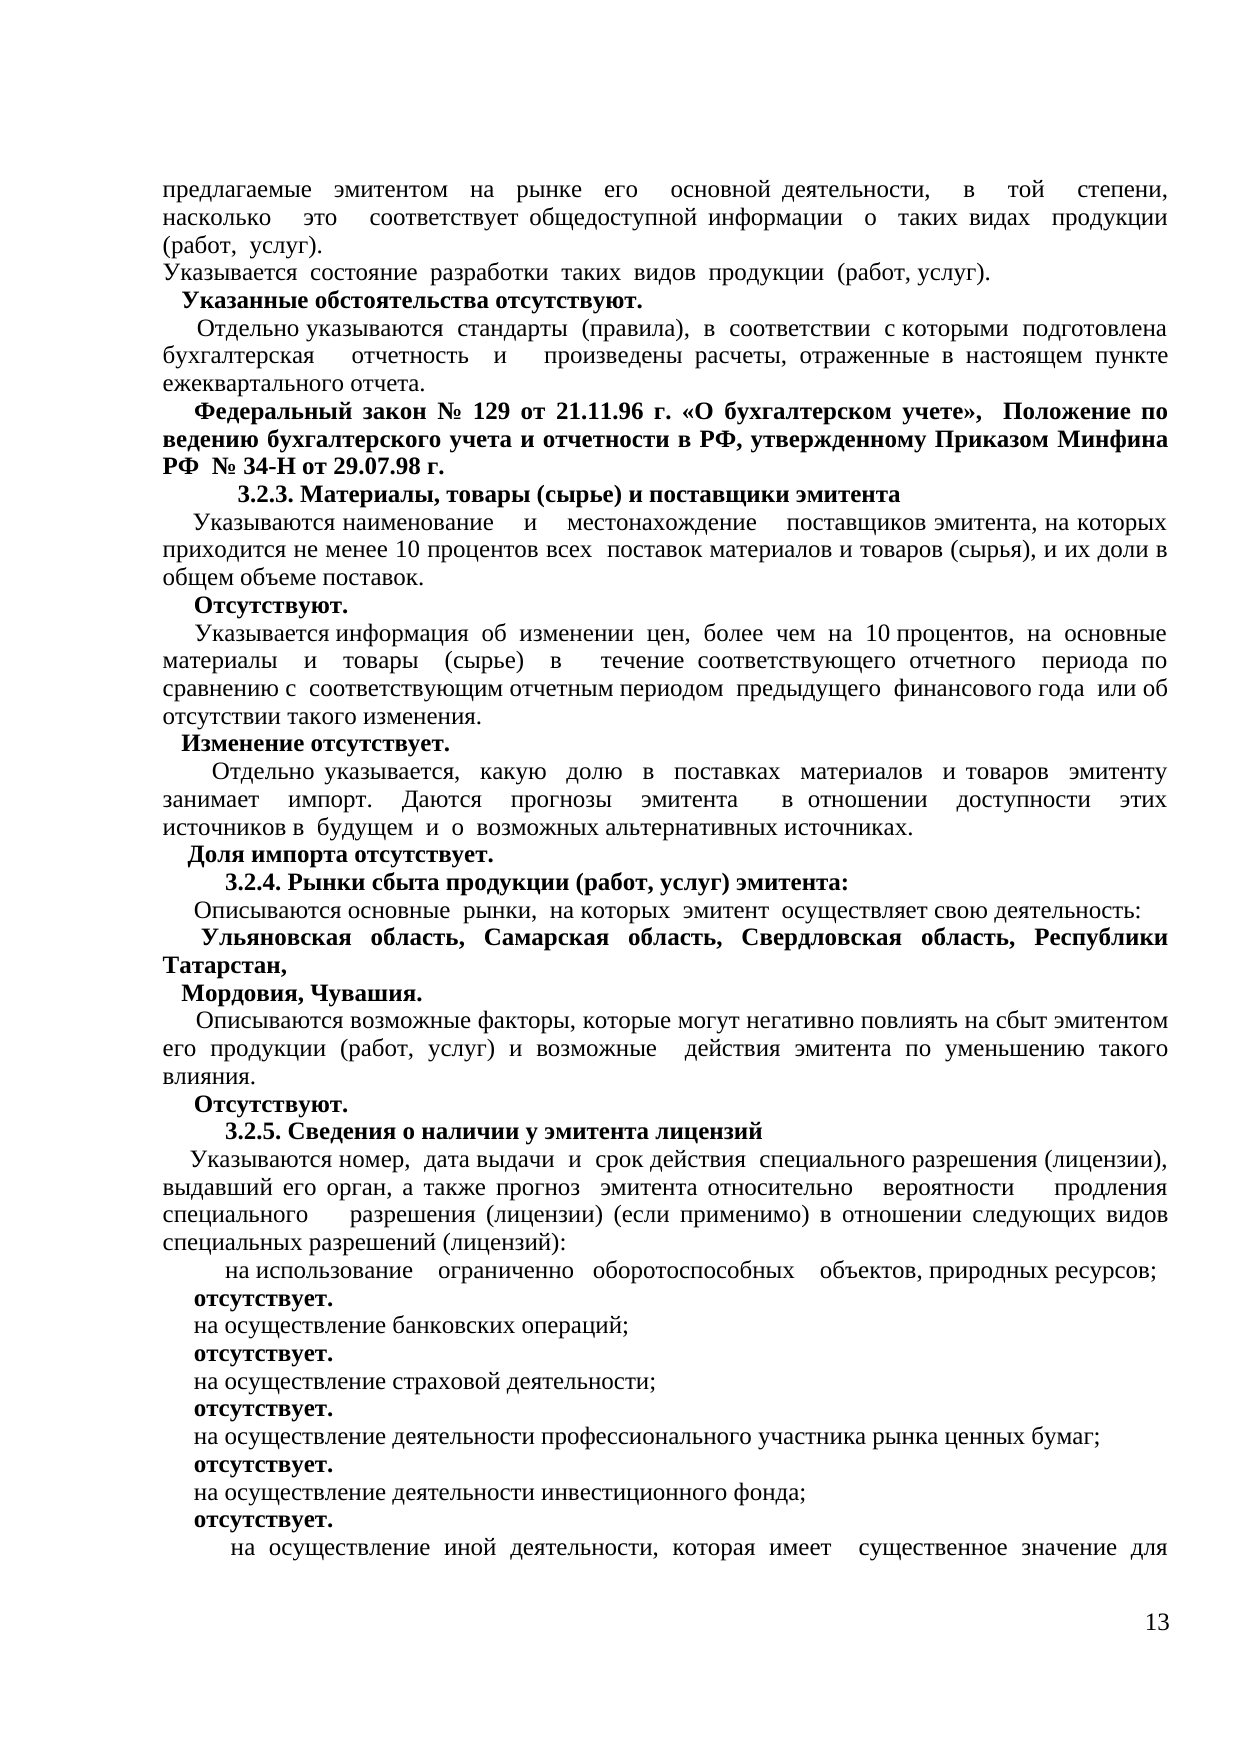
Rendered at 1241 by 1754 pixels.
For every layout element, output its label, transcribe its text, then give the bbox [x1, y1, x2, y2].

text Отсутствуют. [162, 591, 1169, 619]
text Отдельно указываются стандарты (правила), в соответствии с которыми подготовлена бухгалтерская отчетность и произведены расчеты, отраженные в настоящем пункте ежеквартального отчета. [162, 314, 1169, 397]
text отсутствует. [162, 1450, 1169, 1478]
text 3.2.5. Сведения о наличии у эмитента лицензий [162, 1117, 1169, 1145]
text Отдельно указывается, какую долю в поставках материалов и товаров эмитенту занимает импорт. Даются прогнозы эмитента в отношении доступности этих источников в будущем и о возможных альтернативных источниках. [162, 757, 1169, 840]
text Указанные обстоятельства отсутствуют. [162, 286, 1169, 314]
text на использование ограниченно оборотоспособных объектов, природных ресурсов; [162, 1256, 1169, 1284]
text на осуществление деятельности инвестиционного фонда; [162, 1478, 1169, 1505]
text Указывается информация об изменении цен, более чем на 10 процентов, на основные материалы и товары (сырье) в течение соответствующего отчетного периода по сравнению с соответствующим отчетным периодом предыдущего финансового года или об отсутствии такого изменения. [162, 619, 1169, 729]
text 3.2.4. Рынки сбыта продукции (работ, услуг) эмитента: [162, 868, 1169, 896]
text Изменение отсутствует. [162, 729, 1169, 757]
text на осуществление деятельности профессионального участника рынка ценных бумаг; [162, 1422, 1169, 1450]
text Указываются наименование и местонахождение поставщиков эмитента, на которых приходится не менее 10 процентов всех поставок материалов и товаров (сырья), и их доли в общем объеме поставок. [162, 508, 1169, 591]
text Федеральный закон № 129 от 21.11.96 г. «О бухгалтерском учете», Положение по ведению бухгалтерского учета и отчетности в РФ, утвержденному Приказом Минфина РФ № 34-Н от 29.07.98 г. [162, 397, 1169, 480]
text Описываются основные рынки, на которых эмитент осуществляет свою деятельность: [162, 896, 1169, 923]
text на осуществление иной деятельности, которая имеет существенное значение для [162, 1533, 1169, 1561]
text отсутствует. [162, 1505, 1169, 1533]
text Указывается состояние разработки таких видов продукции (работ, услуг). [162, 258, 1169, 286]
text отсутствует. [162, 1339, 1169, 1367]
text Указываются номер, дата выдачи и срок действия специального разрешения (лицензии), выдавший его орган, а также прогноз эмитента относительно вероятности продления специального разрешения (лицензии) (если применимо) в отношении следующих видов специальных разрешений (лицензий): [162, 1145, 1169, 1256]
text отсутствует. [162, 1394, 1169, 1422]
text Отсутствуют. [162, 1090, 1169, 1117]
text 3.2.3. Материалы, товары (сырье) и поставщики эмитента [162, 480, 1169, 508]
text на осуществление страховой деятельности; [162, 1367, 1169, 1394]
text Мордовия, Чувашия. [162, 979, 1169, 1007]
text предлагаемые эмитентом на рынке его основной деятельности, в той степени, насколько это соответствует общедоступной информации о таких видах продукции (работ, услуг). [162, 175, 1169, 258]
text Ульяновская область, Самарская область, Свердловская область, Республики Татарстан, [162, 923, 1169, 979]
text на осуществление банковских операций; [162, 1311, 1169, 1339]
text Описываются возможные факторы, которые могут негативно повлиять на сбыт эмитентом его продукции (работ, услуг) и возможные действия эмитента по уменьшению такого влияния. [162, 1007, 1169, 1090]
text отсутствует. [162, 1284, 1169, 1311]
text Доля импорта отсутствует. [162, 840, 1169, 868]
